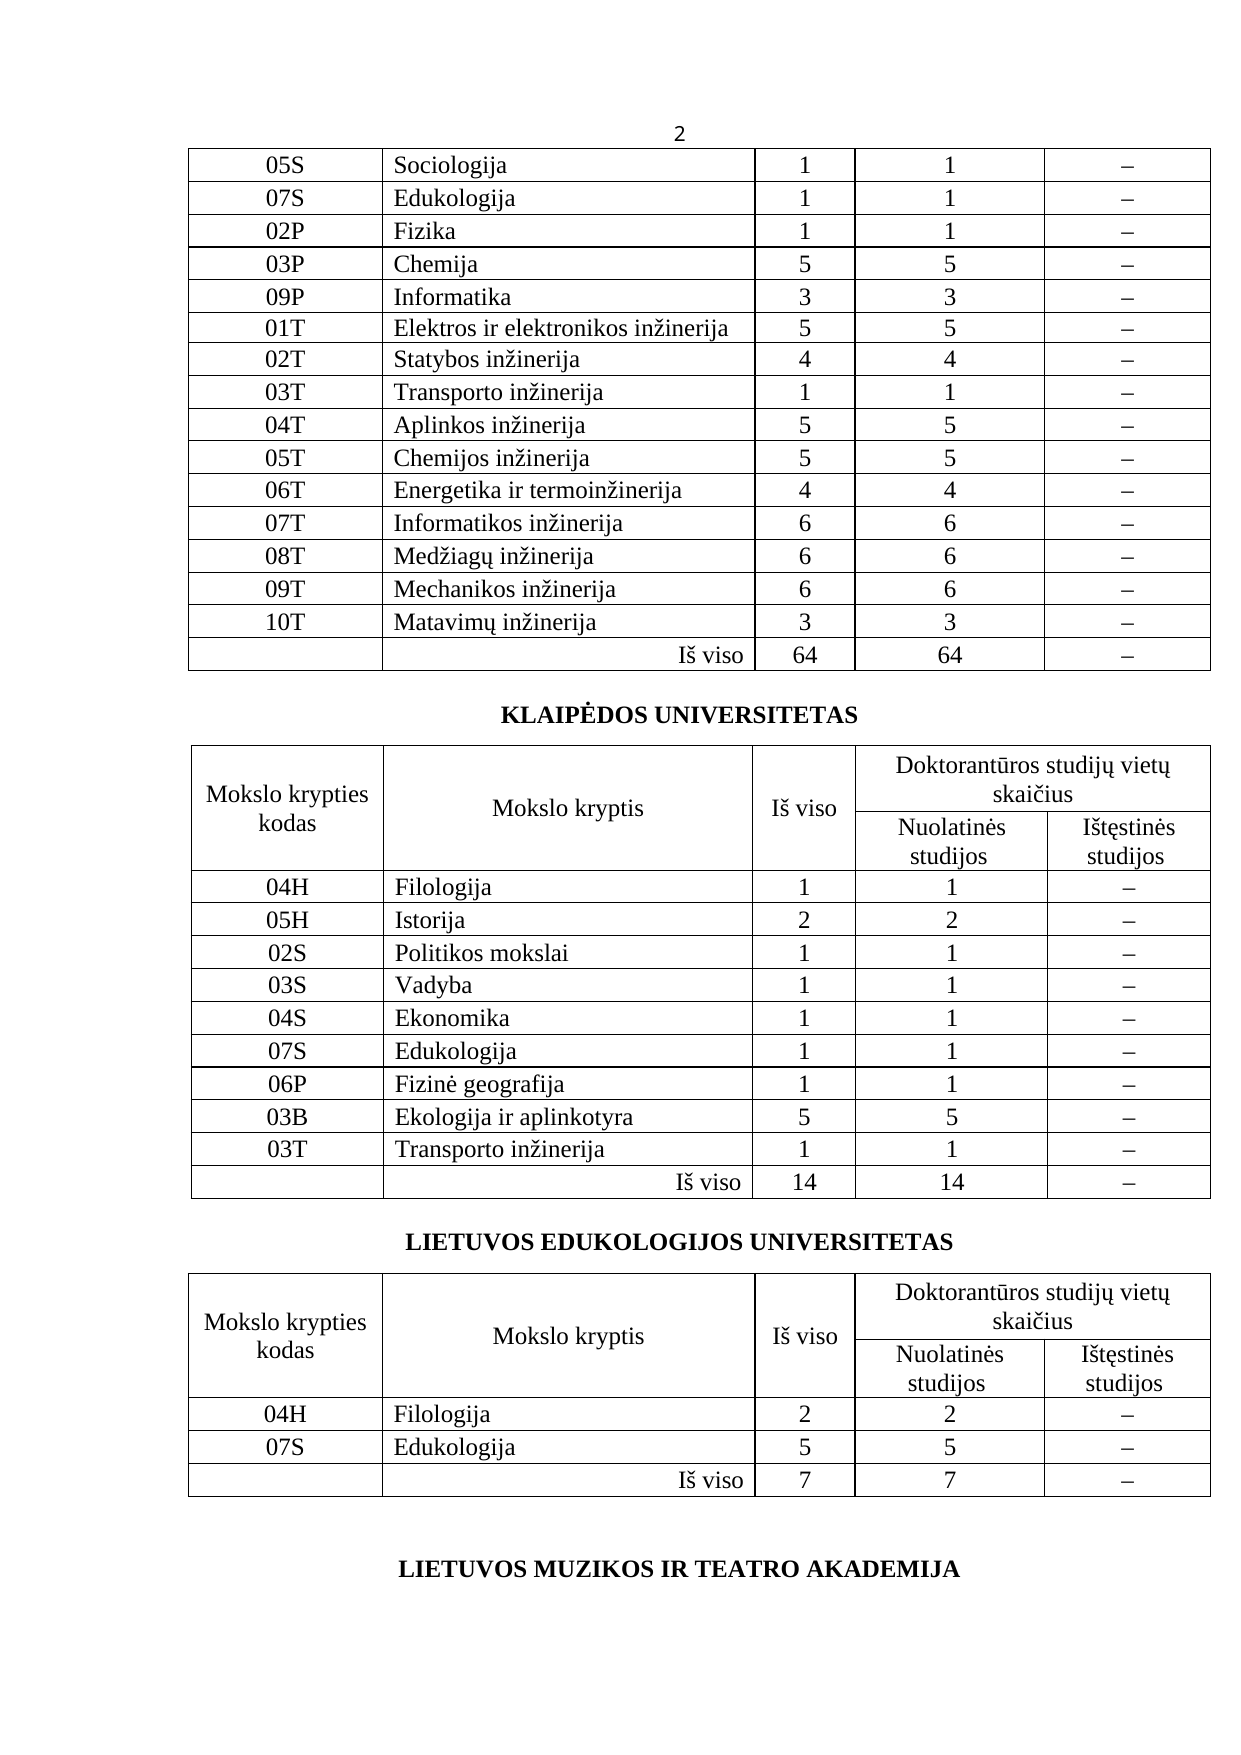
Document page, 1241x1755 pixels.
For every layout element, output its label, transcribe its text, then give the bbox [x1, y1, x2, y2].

table_cell – [1048, 969, 1210, 1001]
table_cell – [1045, 605, 1210, 637]
table_cell 02S [192, 936, 383, 968]
table_cell [189, 638, 382, 670]
table_cell 03T [192, 1133, 383, 1165]
table_cell 1 [856, 215, 1044, 246]
table_cell 1 [856, 1068, 1047, 1099]
table_cell 64 [756, 638, 854, 670]
table_cell Chemija [383, 248, 754, 279]
table_cell 04S [192, 1002, 383, 1033]
table_cell 04H [192, 871, 383, 902]
table_cell – [1045, 573, 1210, 604]
table_header Iš viso [753, 746, 855, 869]
table_cell 5 [756, 409, 854, 440]
table_cell 1 [753, 1002, 855, 1033]
table_cell 3 [756, 605, 854, 637]
table_cell 6 [856, 540, 1044, 572]
table_cell – [1045, 1464, 1210, 1496]
table_cell 02T [189, 343, 382, 375]
table_cell – [1048, 903, 1210, 935]
table_header Iš viso [756, 1274, 854, 1397]
table_cell 1 [856, 1133, 1047, 1165]
table_cell – [1045, 1398, 1210, 1430]
table_cell Iš viso [383, 1464, 754, 1496]
table_cell 4 [756, 474, 854, 506]
table_cell 5 [856, 248, 1044, 279]
table_cell Ekologija ir aplinkotyra [384, 1100, 752, 1132]
table_cell 05T [189, 441, 382, 473]
table_cell 1 [856, 149, 1044, 181]
table_cell 4 [756, 343, 854, 375]
table_cell 03B [192, 1100, 383, 1132]
table_cell 01T [189, 313, 382, 342]
table_cell Chemijos inžinerija [383, 441, 754, 473]
table_cell 1 [753, 969, 855, 1001]
table_cell 05H [192, 903, 383, 935]
table_cell 5 [753, 1100, 855, 1132]
table_cell 08T [189, 540, 382, 572]
table_cell Vadyba [384, 969, 752, 1001]
table_cell 2 [753, 903, 855, 935]
table_cell – [1045, 149, 1210, 181]
table_cell Fizika [383, 215, 754, 246]
table_cell 07T [189, 507, 382, 539]
table_cell Iš viso [383, 638, 754, 670]
table_cell 05S [189, 149, 382, 181]
table_cell – [1048, 1133, 1210, 1165]
table_cell [192, 1166, 383, 1198]
table_cell – [1045, 409, 1210, 440]
table_cell 5 [856, 1431, 1044, 1463]
table_cell 09P [189, 280, 382, 312]
table_cell 04T [189, 409, 382, 440]
table_cell 1 [856, 1002, 1047, 1033]
table_cell 1 [753, 936, 855, 968]
table_cell 5 [756, 1431, 854, 1463]
table_cell Statybos inžinerija [383, 343, 754, 375]
table_cell – [1045, 182, 1210, 214]
table_cell 07S [192, 1035, 383, 1066]
table_cell – [1045, 474, 1210, 506]
table_cell 03P [189, 248, 382, 279]
table_cell – [1045, 215, 1210, 246]
table_cell 1 [753, 1068, 855, 1099]
table_cell 6 [856, 507, 1044, 539]
table_cell Aplinkos inžinerija [383, 409, 754, 440]
text LIETUVOS EDUKOLOGIJOS UNIVERSITETAS [177, 1227, 1182, 1256]
table_header Doktorantūros studijų vietų skaičius [856, 1274, 1210, 1338]
table_cell 03S [192, 969, 383, 1001]
table_cell 1 [753, 1035, 855, 1066]
table_cell – [1045, 638, 1210, 670]
table_cell 3 [856, 280, 1044, 312]
table_cell 03T [189, 376, 382, 407]
table_cell 5 [856, 409, 1044, 440]
table_cell – [1045, 1431, 1210, 1463]
table_cell – [1048, 1002, 1210, 1033]
table_cell 14 [753, 1166, 855, 1198]
table_cell Iš viso [384, 1166, 752, 1198]
table_cell Politikos mokslai [384, 936, 752, 968]
table_cell 07S [189, 1431, 382, 1463]
table_cell 1 [753, 871, 855, 902]
table_cell 7 [756, 1464, 854, 1496]
table_cell – [1045, 280, 1210, 312]
table_cell Ekonomika [384, 1002, 752, 1033]
table_cell Istorija [384, 903, 752, 935]
table_cell – [1045, 540, 1210, 572]
table_header Mokslo krypties kodas [192, 746, 383, 869]
table_cell 10T [189, 605, 382, 637]
table_cell 7 [856, 1464, 1044, 1496]
table_cell Edukologija [383, 1431, 754, 1463]
table_cell 4 [856, 474, 1044, 506]
table_cell Transporto inžinerija [383, 376, 754, 407]
table_cell – [1045, 313, 1210, 342]
table_cell 5 [856, 313, 1044, 342]
table_cell [189, 1464, 382, 1496]
table_cell Mechanikos inžinerija [383, 573, 754, 604]
table_cell 6 [756, 573, 854, 604]
table_cell 3 [856, 605, 1044, 637]
table_cell – [1045, 441, 1210, 473]
table_cell – [1048, 936, 1210, 968]
table_cell 2 [856, 1398, 1044, 1430]
table_cell 6 [856, 573, 1044, 604]
table_cell – [1045, 507, 1210, 539]
table_cell 1 [756, 376, 854, 407]
table_cell Energetika ir termoinžinerija [383, 474, 754, 506]
table_header Mokslo kryptis [383, 1274, 754, 1397]
table_cell 06P [192, 1068, 383, 1099]
table_cell 1 [856, 871, 1047, 902]
table_cell Ištęstinės studijos [1045, 1340, 1210, 1397]
table_cell 3 [756, 280, 854, 312]
table_cell Nuolatinės studijos [856, 812, 1047, 869]
table_header Mokslo kryptis [384, 746, 752, 869]
table_cell 6 [756, 540, 854, 572]
table_cell 04H [189, 1398, 382, 1430]
table_cell 02P [189, 215, 382, 246]
table_cell – [1048, 1166, 1210, 1198]
text KLAIPĖDOS UNIVERSITETAS [177, 700, 1182, 728]
table_header Mokslo krypties kodas [189, 1274, 382, 1397]
table_cell 1 [856, 969, 1047, 1001]
table_cell – [1045, 376, 1210, 407]
table_cell 1 [856, 936, 1047, 968]
table_cell 5 [756, 441, 854, 473]
table_cell Filologija [384, 871, 752, 902]
table_cell 2 [856, 903, 1047, 935]
table_cell 1 [753, 1133, 855, 1165]
table_cell – [1048, 871, 1210, 902]
table_cell – [1048, 1035, 1210, 1066]
table_cell Filologija [383, 1398, 754, 1430]
table_cell – [1048, 1068, 1210, 1099]
table_cell Elektros ir elektronikos inžinerija [383, 313, 754, 342]
table_cell Ištęstinės studijos [1048, 812, 1210, 869]
table_cell 6 [756, 507, 854, 539]
table_cell Fizinė geografija [384, 1068, 752, 1099]
text LIETUVOS MUZIKOS IR TEATRO AKADEMIJA [177, 1554, 1182, 1583]
table_cell 5 [756, 248, 854, 279]
table_cell 06T [189, 474, 382, 506]
table_cell 07S [189, 182, 382, 214]
table_cell Edukologija [384, 1035, 752, 1066]
table_cell Sociologija [383, 149, 754, 181]
table_cell 4 [856, 343, 1044, 375]
table_cell 1 [756, 182, 854, 214]
table_cell – [1048, 1100, 1210, 1132]
table_cell Edukologija [383, 182, 754, 214]
table_cell 09T [189, 573, 382, 604]
table_cell 5 [856, 441, 1044, 473]
table_cell 14 [856, 1166, 1047, 1198]
table_cell Nuolatinės studijos [856, 1340, 1044, 1397]
table_cell Transporto inžinerija [384, 1133, 752, 1165]
table_cell Informatika [383, 280, 754, 312]
table_cell 64 [856, 638, 1044, 670]
table_cell 5 [856, 1100, 1047, 1132]
table_cell – [1045, 343, 1210, 375]
table_cell – [1045, 248, 1210, 279]
table_cell 1 [856, 376, 1044, 407]
table_cell 5 [756, 313, 854, 342]
table_cell 1 [756, 215, 854, 246]
table_cell 2 [756, 1398, 854, 1430]
table_cell Medžiagų inžinerija [383, 540, 754, 572]
table_cell 1 [856, 1035, 1047, 1066]
table_cell 1 [756, 149, 854, 181]
table_cell Informatikos inžinerija [383, 507, 754, 539]
table_header Doktorantūros studijų vietų skaičius [856, 746, 1210, 811]
table_cell Matavimų inžinerija [383, 605, 754, 637]
table_cell 1 [856, 182, 1044, 214]
